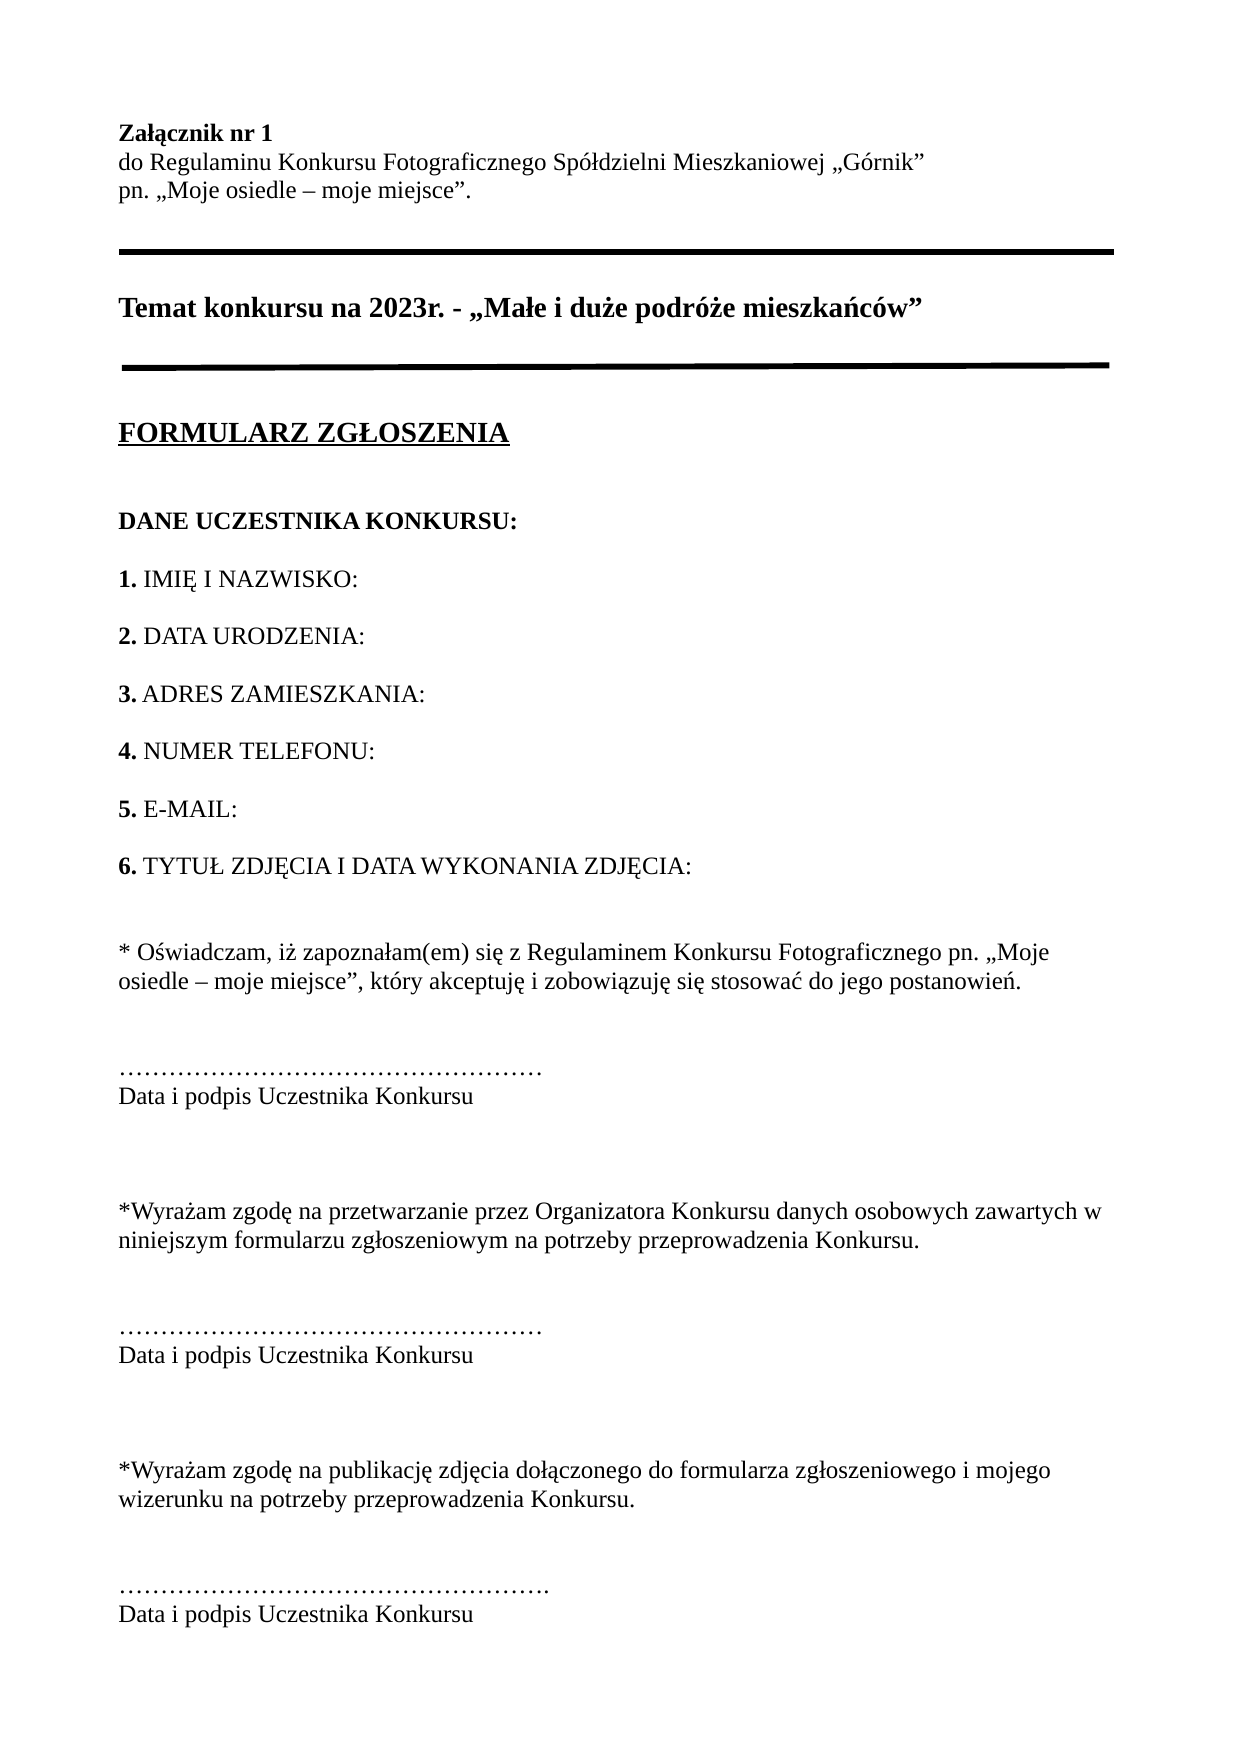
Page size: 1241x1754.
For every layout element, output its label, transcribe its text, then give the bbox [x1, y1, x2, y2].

text FORMULARZ ZGŁOSZENIA [118, 415, 1122, 449]
text Załącznik nr 1 [118, 118, 1122, 147]
text Temat konkursu na 2023r. - „Małe i duże podróże mieszkańców” [118, 291, 1122, 324]
text 2. DATA URODZENIA: [118, 621, 1122, 650]
text 1. IMIĘ I NAZWISKO: [118, 564, 1122, 592]
text pn. „Moje osiedle – moje miejsce”. [118, 176, 1122, 204]
text Data i podpis Uczestnika Konkursu [118, 1081, 1122, 1110]
text * Oświadczam, iż zapoznałam(em) się z Regulaminem Konkursu Fotograficznego pn. „Moje osiedle – moje miejsce”, który akceptuję i zobowiązuję się stosować do jego postanowień. [118, 937, 1122, 995]
text …………………………………………… [118, 1052, 1122, 1081]
text 6. TYTUŁ ZDJĘCIA I DATA WYKONANIA ZDJĘCIA: [118, 851, 1122, 880]
text Data i podpis Uczestnika Konkursu [118, 1599, 1122, 1627]
text *Wyrażam zgodę na publikację zdjęcia dołączonego do formularza zgłoszeniowego i mojego wizerunku na potrzeby przeprowadzenia Konkursu. [118, 1455, 1122, 1512]
text DANE UCZESTNIKA KONKURSU: [118, 506, 1122, 535]
text Data i podpis Uczestnika Konkursu [118, 1340, 1122, 1369]
text do Regulaminu Konkursu Fotograficznego Spółdzielni Mieszkaniowej „Górnik” [118, 147, 1122, 176]
text …………………………………………… [118, 1311, 1122, 1340]
text *Wyrażam zgodę na przetwarzanie przez Organizatora Konkursu danych osobowych zawartych w niniejszym formularzu zgłoszeniowym na potrzeby przeprowadzenia Konkursu. [118, 1196, 1122, 1254]
text 3. ADRES ZAMIESZKANIA: [118, 679, 1122, 707]
text ……………………………………………. [118, 1570, 1122, 1599]
text 4. NUMER TELEFONU: [118, 736, 1122, 765]
text 5. E-MAIL: [118, 794, 1122, 822]
